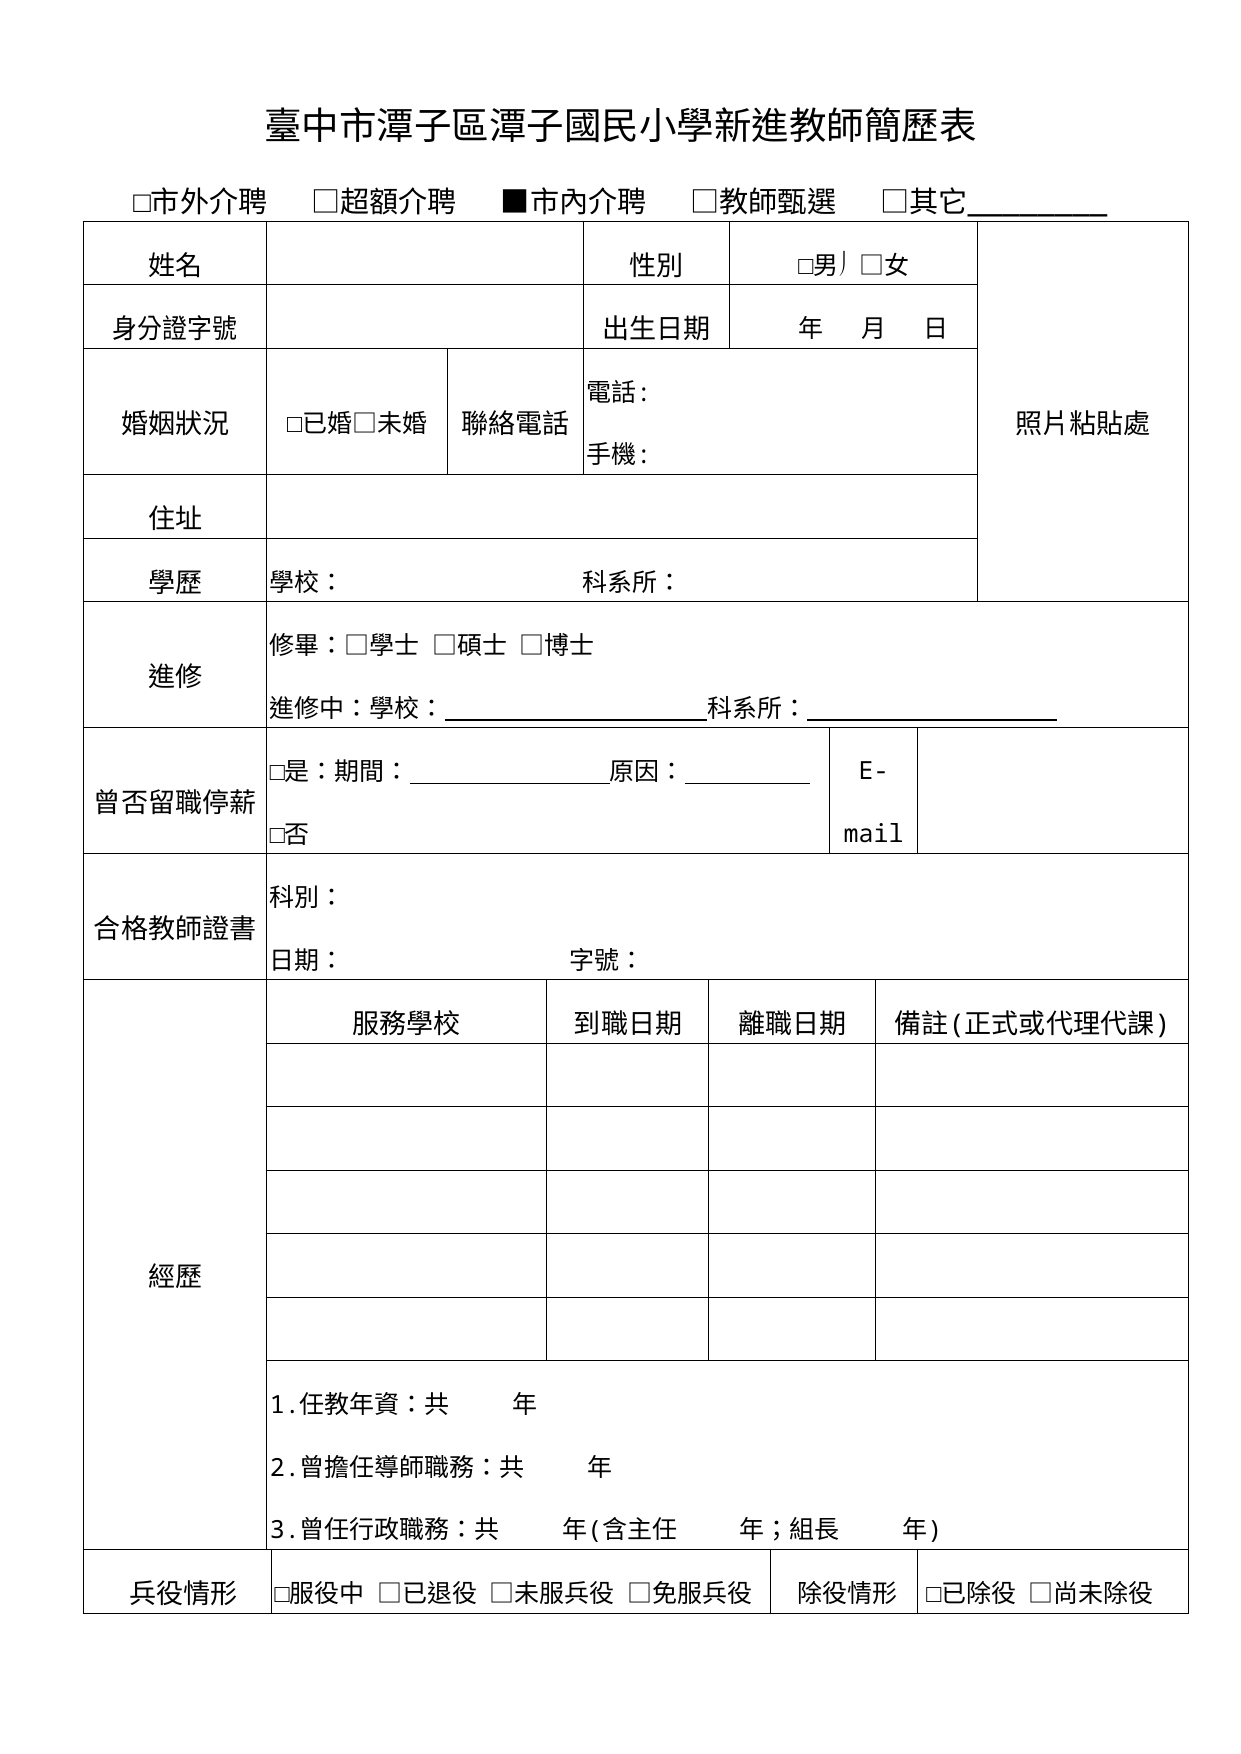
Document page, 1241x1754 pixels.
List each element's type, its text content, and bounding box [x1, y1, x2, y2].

table_cell E-mail [830, 728, 917, 853]
table_cell [267, 1107, 546, 1170]
table_cell [267, 1234, 546, 1297]
table_cell 修畢：□學士 □碩士 □博士 進修中：學校： 科系所： [267, 602, 1188, 727]
table_header 姓名 [84, 222, 266, 284]
table_cell [267, 285, 583, 348]
table_cell 學歷 [84, 539, 266, 601]
table_cell 1.任教年資：共 年 2.曾擔任導師職務：共 年 3.曾任行政職務：共 年(含主任 年；組長 年) [267, 1361, 1188, 1549]
table_cell [709, 1044, 875, 1106]
table_header □男 □女 [730, 222, 977, 284]
table_cell 住址 [84, 475, 266, 537]
text □市外介聘 □超額介聘 ■市內介聘 □教師甄選 □其它________ [89, 178, 1152, 221]
table_cell 除役情形 [771, 1550, 917, 1612]
table_cell 經歷 [84, 980, 266, 1549]
table_cell 進修 [84, 602, 266, 727]
table_cell [876, 1044, 1188, 1106]
table_cell 出生日期 [584, 285, 729, 348]
table_cell [547, 1171, 708, 1233]
table_cell [267, 1298, 546, 1360]
table_cell [876, 1107, 1188, 1170]
table_cell [547, 1044, 708, 1106]
table_cell 服務學校 [267, 980, 546, 1043]
table_cell 合格教師證書 [84, 854, 266, 979]
table_cell [918, 728, 1188, 853]
table_cell □服役中 □已退役 □未服兵役 □免服兵役 [272, 1550, 770, 1612]
table_cell [267, 1044, 546, 1106]
table_cell 身分證字號 [84, 285, 266, 348]
table_cell 學校： 科系所： [267, 539, 977, 601]
table_header 照片粘貼處 [978, 222, 1188, 601]
table_cell [547, 1234, 708, 1297]
table_cell 聯絡電話 [448, 349, 583, 474]
table_cell [876, 1234, 1188, 1297]
table_cell [267, 475, 977, 537]
table_cell □已除役 □尚未除役 [918, 1550, 1188, 1612]
table_cell [709, 1298, 875, 1360]
table_cell 曾否留職停薪 [84, 728, 266, 853]
table_header 性別 [584, 222, 729, 284]
table_cell [547, 1298, 708, 1360]
table_cell □已婚□未婚 [267, 349, 447, 474]
table_cell 科別： 日期： 字號： [267, 854, 1188, 979]
table_cell [709, 1107, 875, 1170]
table_cell 電話: 手機: [584, 349, 977, 474]
table_cell [709, 1171, 875, 1233]
table_cell 年 月 日 [730, 285, 977, 348]
table_cell [267, 1171, 546, 1233]
table_cell [876, 1298, 1188, 1360]
table_cell [876, 1171, 1188, 1233]
text 臺中市潭子區潭子國民小學新進教師簡歷表 [89, 96, 1152, 150]
table_cell □是：期間： 原因： □否 [267, 728, 829, 853]
table_cell 婚姻狀況 [84, 349, 266, 474]
table_cell 到職日期 [547, 980, 708, 1043]
table_cell [709, 1234, 875, 1297]
table_header [267, 222, 583, 284]
table_cell [547, 1107, 708, 1170]
table_cell 備註(正式或代理代課) [876, 980, 1188, 1043]
table_cell 離職日期 [709, 980, 875, 1043]
table_cell 兵役情形 [84, 1550, 271, 1612]
